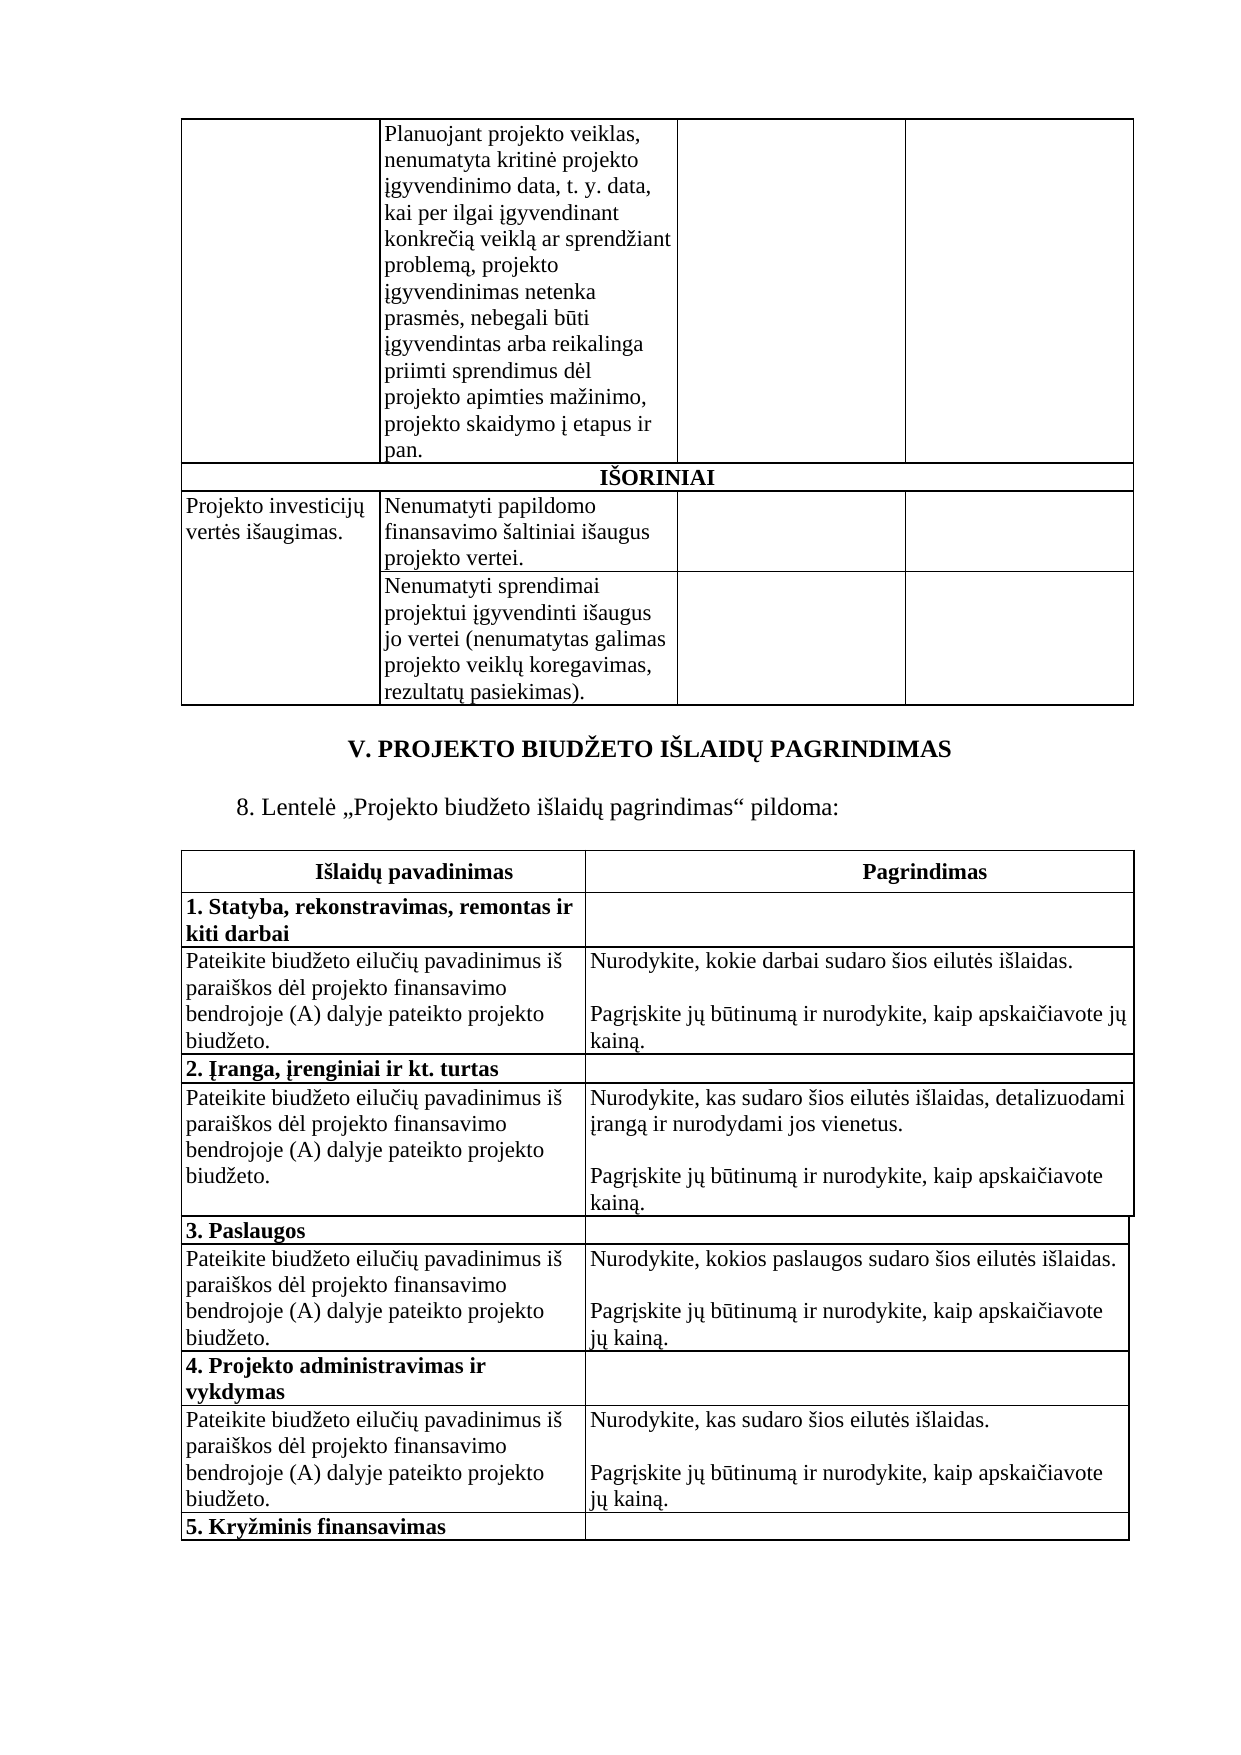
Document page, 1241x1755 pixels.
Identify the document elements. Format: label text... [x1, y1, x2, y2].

table_cell [678, 492, 905, 571]
table_cell [586, 1055, 1133, 1082]
table_cell [586, 1513, 1128, 1539]
table_cell [182, 120, 379, 462]
table_header Pagrindimas [586, 851, 1133, 892]
table_cell Nenumatyti sprendimai projektui įgyvendinti išaugus jo vertei (nenumatytas galimas projekto veiklų koregavimas, rezultatų pasiekimas). [381, 572, 677, 704]
table_cell [1130, 1350, 1134, 1404]
table_cell Pateikite biudžeto eilučių pavadinimus iš paraiškos dėl projekto finansavimo bendrojoje (A) dalyje pateikto projekto biudžeto. [182, 1084, 585, 1215]
table_cell IŠORINIAI [182, 464, 1133, 490]
table_cell Planuojant projekto veiklas, nenumatyta kritinė projekto įgyvendinimo data, t. y. data, kai per ilgai įgyvendinant konkrečią veiklą ar sprendžiant problemą, projekto įgyvendinimas netenka prasmės, nebegali būti įgyvendintas arba reikalinga priimti sprendimus dėl projekto apimties mažinimo, projekto skaidymo į etapus ir pan. [381, 120, 677, 462]
table_cell 2. Įranga, įrenginiai ir kt. turtas [182, 1055, 585, 1082]
text 8. Lentelė „Projekto biudžeto išlaidų pagrindimas“ pildoma: [177, 792, 1122, 821]
table_header Išlaidų pavadinimas [182, 851, 585, 892]
table_cell [906, 572, 1133, 704]
table_cell Pateikite biudžeto eilučių pavadinimus iš paraiškos dėl projekto finansavimo bendrojoje (A) dalyje pateikto projekto biudžeto. [182, 948, 585, 1053]
table_cell 3. Paslaugos [182, 1217, 585, 1243]
table_cell 5. Kryžminis finansavimas [182, 1513, 585, 1539]
table_cell [678, 572, 905, 704]
table_cell Pateikite biudžeto eilučių pavadinimus iš paraiškos dėl projekto finansavimo bendrojoje (A) dalyje pateikto projekto biudžeto. [182, 1245, 585, 1350]
table_cell [586, 1217, 1128, 1243]
table_cell [906, 492, 1133, 571]
table_cell 1. Statyba, rekonstravimas, remontas ir kiti darbai [182, 893, 585, 946]
text V. PROJEKTO BIUDŽETO IŠLAIDŲ PAGRINDIMAS [177, 734, 1122, 763]
table_cell Nurodykite, kas sudaro šios eilutės išlaidas, detalizuodami įrangą ir nurodydami jos vienetus. Pagrįskite jų būtinumą ir nurodykite, kaip apskaičiavote kainą. [586, 1084, 1133, 1215]
table_cell Nurodykite, kokios paslaugos sudaro šios eilutės išlaidas. Pagrįskite jų būtinumą ir nurodykite, kaip apskaičiavote jų kainą. [586, 1245, 1128, 1350]
table_cell Nenumatyti papildomo finansavimo šaltiniai išaugus projekto vertei. [381, 492, 677, 571]
table_cell Pateikite biudžeto eilučių pavadinimus iš paraiškos dėl projekto finansavimo bendrojoje (A) dalyje pateikto projekto biudžeto. [182, 1406, 585, 1511]
table_cell Projekto investicijų vertės išaugimas. [182, 492, 379, 704]
table_cell [678, 120, 905, 462]
table_cell [1130, 1405, 1134, 1511]
table_cell 4. Projekto administravimas ir vykdymas [182, 1352, 585, 1404]
table_cell [1130, 1511, 1134, 1539]
table_cell [586, 893, 1133, 946]
table_cell [586, 1352, 1128, 1404]
table_cell Nurodykite, kokie darbai sudaro šios eilutės išlaidas. Pagrįskite jų būtinumą ir nurodykite, kaip apskaičiavote jų kainą. [586, 948, 1133, 1053]
table_cell [1130, 1243, 1134, 1350]
table_cell Nurodykite, kas sudaro šios eilutės išlaidas. Pagrįskite jų būtinumą ir nurodykite, kaip apskaičiavote jų kainą. [586, 1406, 1128, 1511]
table_cell [906, 120, 1133, 462]
table_cell [1130, 1217, 1134, 1243]
